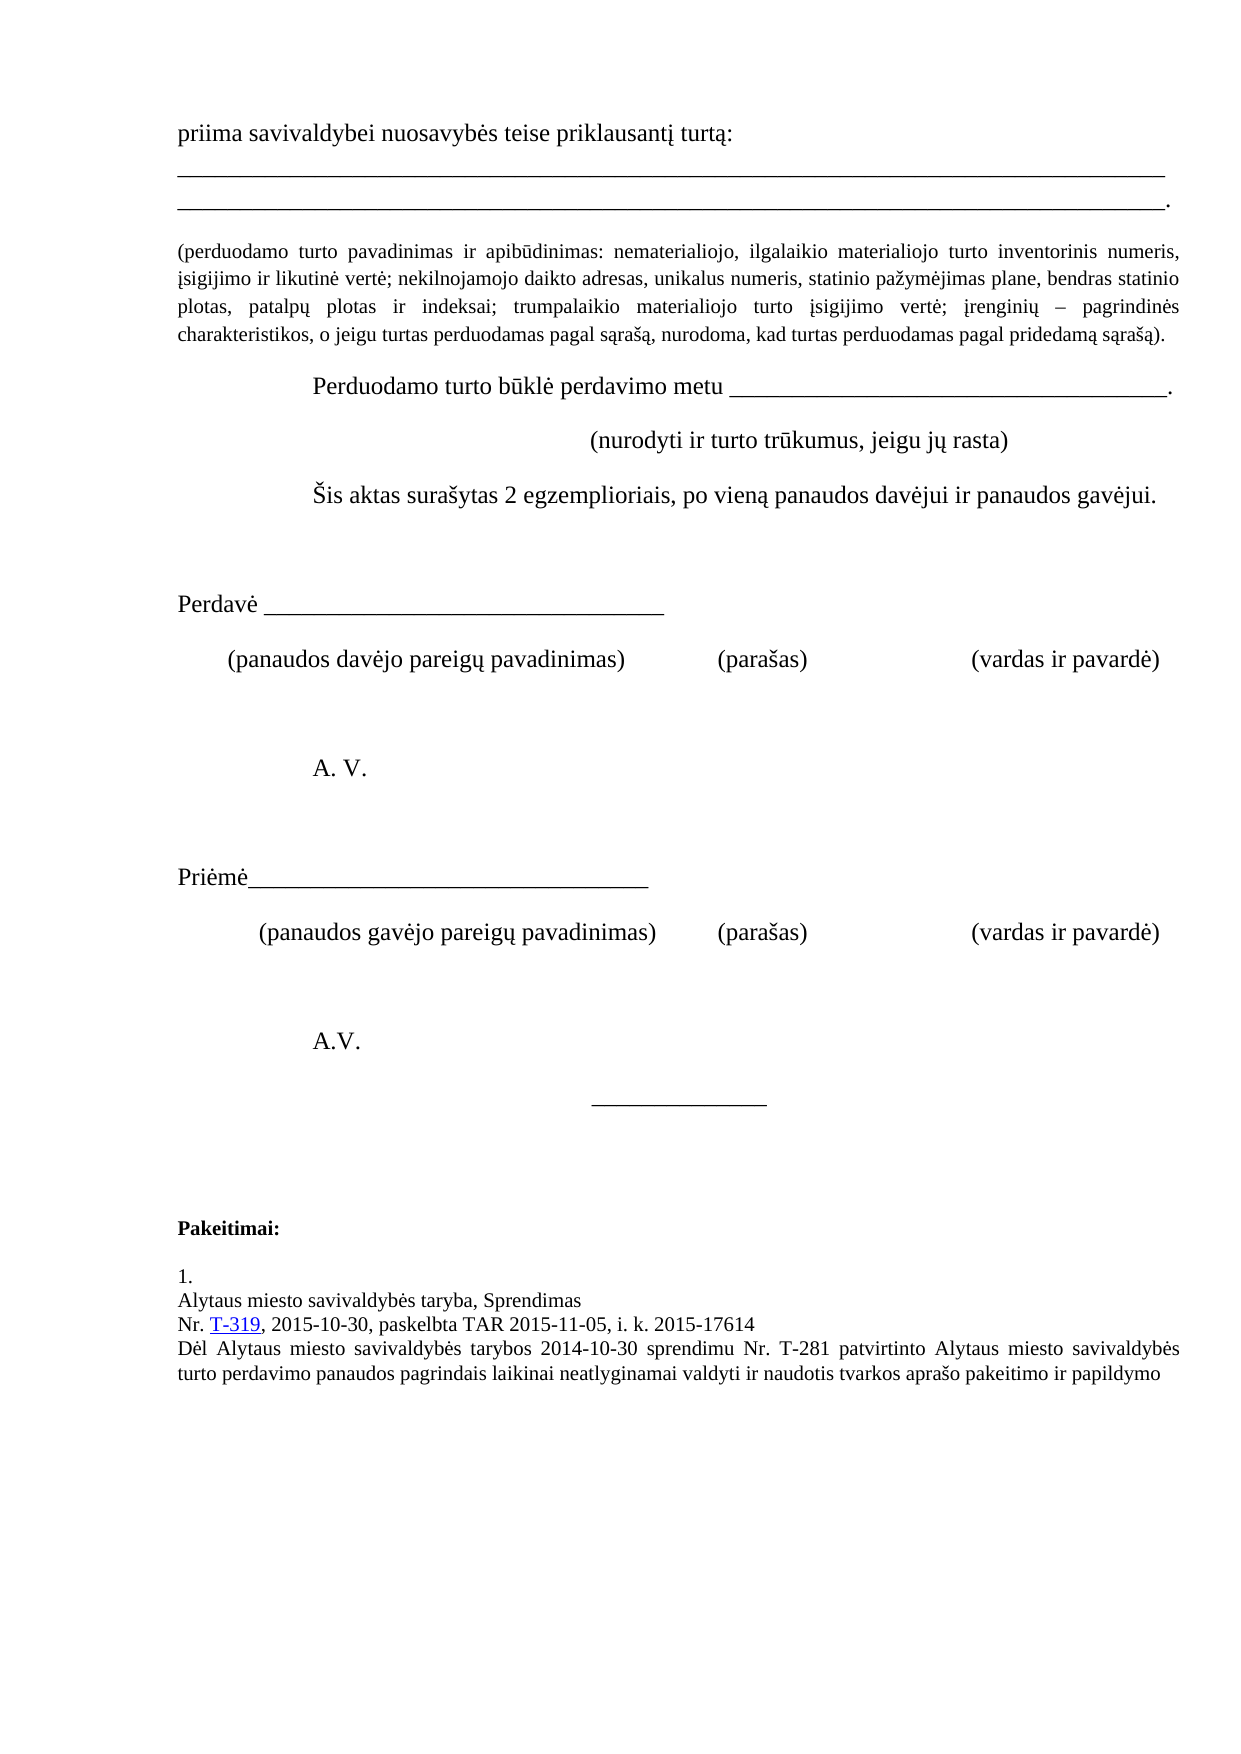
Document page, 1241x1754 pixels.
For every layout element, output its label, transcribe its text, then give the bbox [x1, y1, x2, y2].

text 1. [177, 1264, 1181, 1288]
text Dėl Alytaus miesto savivaldybės tarybos 2014-10-30 sprendimu Nr. T-281 patvirtinto Alytaus miesto savivaldybės turto perdavimo panaudos pagrindais laikinai neatlyginamai valdyti ir naudotis tvarkos aprašo pakeitimo ir papildymo [177, 1336, 1181, 1384]
text Priėmė________________________________ [177, 862, 1181, 891]
text (perduodamo turto pavadinimas ir apibūdinimas: nematerialiojo, ilgalaikio materialiojo turto inventorinis numeris, įsigijimo ir likutinė vertė; nekilnojamojo daikto adresas, unikalus numeris, statinio pažymėjimas plane, bendras statinio plotas, patalpų plotas ir indeksai; trumpalaikio materialiojo turto įsigijimo vertė; įrenginių – pagrindinės charakteristikos, o jeigu turtas perduodamas pagal sąrašą, nurodoma, kad turtas perduodamas pagal pridedamą sąrašą). [177, 239, 1181, 346]
text Šis aktas surašytas 2 egzemplioriais, po vieną panaudos davėjui ir panaudos gavėjui. [177, 480, 1181, 509]
text (nurodyti ir turto trūkumus, jeigu jų rasta) [177, 425, 1181, 454]
text priima savivaldybei nuosavybės teise priklausantį turtą: _______________________________________________________________________________ _______________________________________________________________________________. [177, 118, 1181, 213]
text Perduodamo turto būklė perdavimo metu ___________________________________. [177, 371, 1181, 399]
text A.V. [177, 1026, 1181, 1054]
text A. V. [177, 753, 1181, 782]
text (panaudos davėjo pareigų pavadinimas) (parašas) (vardas ir pavardė) [177, 644, 1181, 672]
text Pakeitimai: [177, 1216, 1181, 1240]
text (panaudos gavėjo pareigų pavadinimas) (parašas) (vardas ir pavardė) [177, 917, 1181, 945]
text Perdavė ________________________________ [177, 589, 1181, 618]
text ______________ [177, 1080, 1181, 1109]
text Nr. T-319, 2015-10-30, paskelbta TAR 2015-11-05, i. k. 2015-17614 [177, 1312, 1181, 1336]
text Alytaus miesto savivaldybės taryba, Sprendimas [177, 1288, 1181, 1312]
